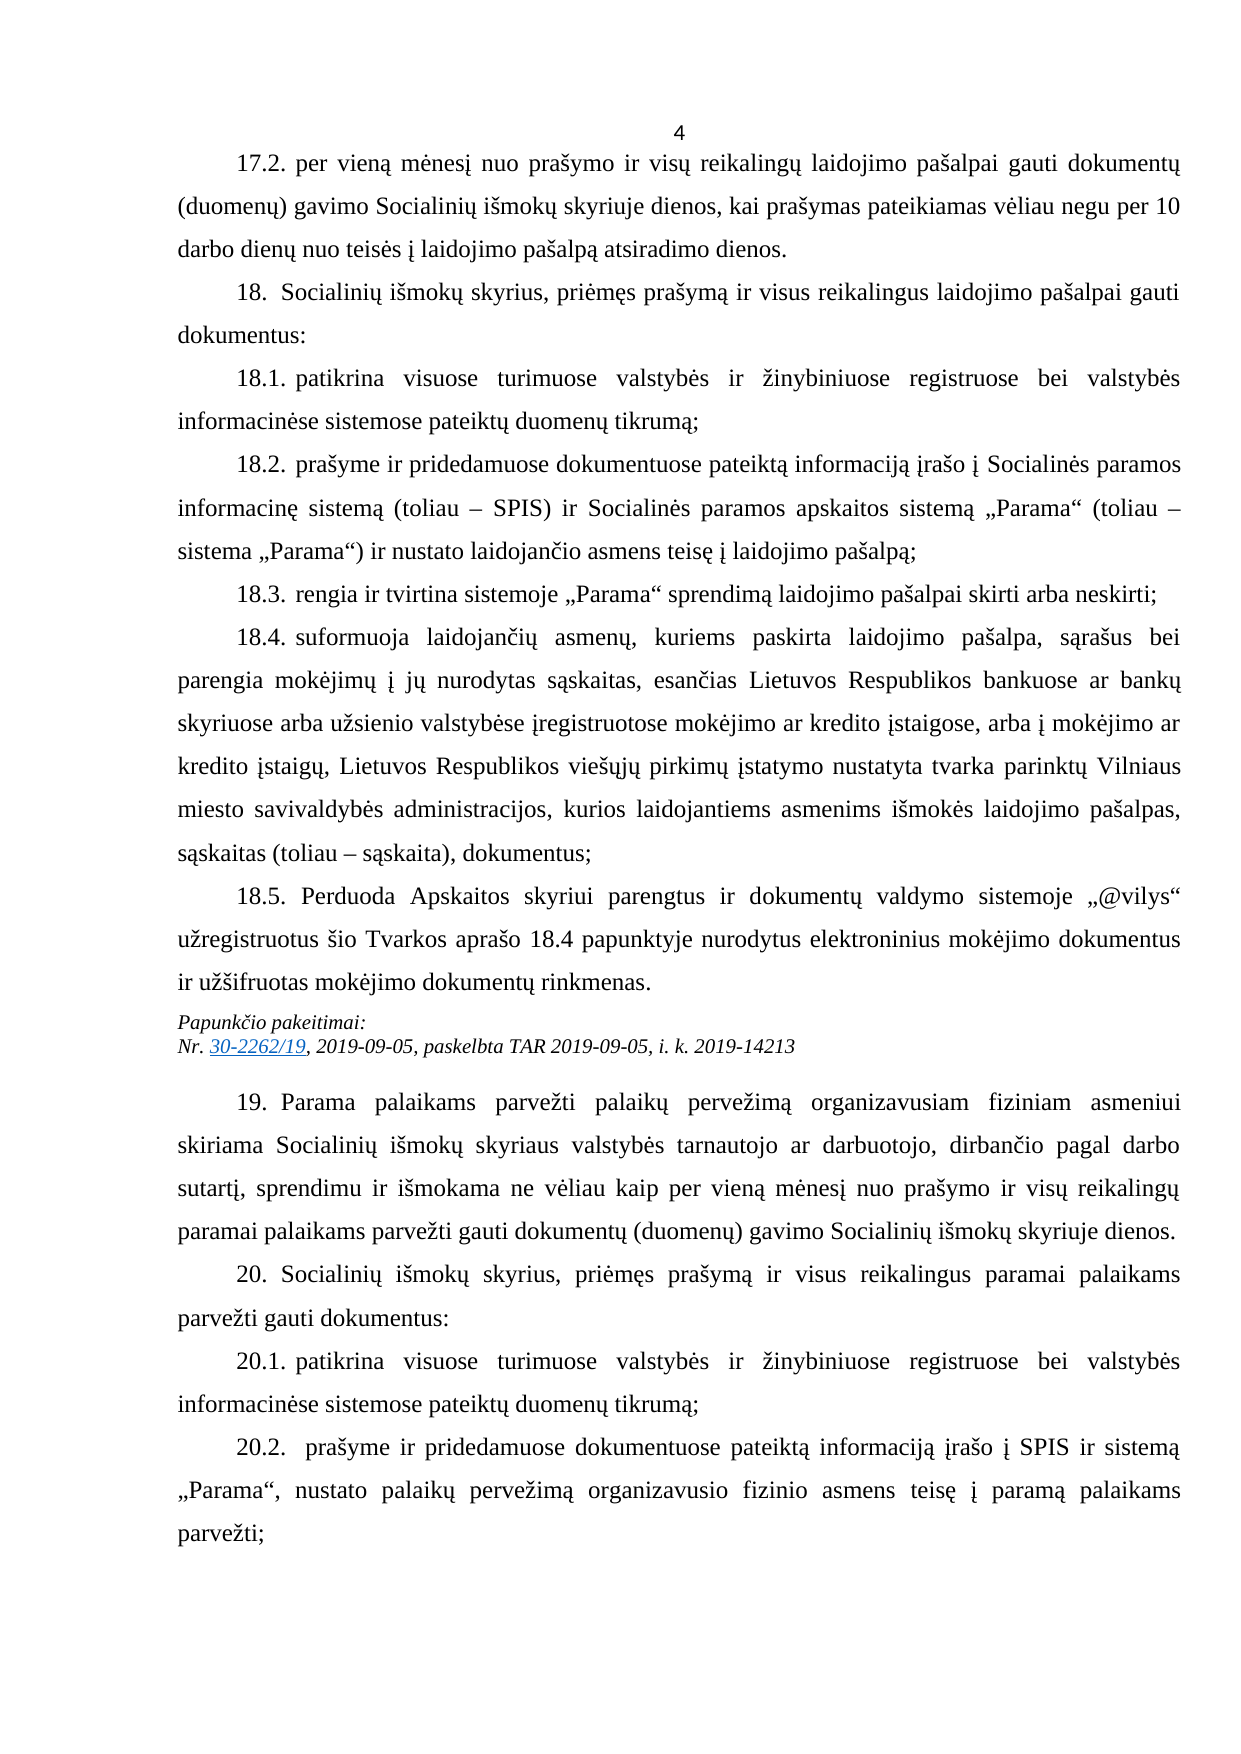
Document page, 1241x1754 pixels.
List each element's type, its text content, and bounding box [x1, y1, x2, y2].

text 20.1. patikrina visuose turimuose valstybės ir žinybiniuose registruose bei valstybės informacinėse sistemose pateiktų duomenų tikrumą; [177, 1346, 1181, 1418]
text 19. Parama palaikams parvežti palaikų pervežimą organizavusiam fiziniam asmeniui skiriama Socialinių išmokų skyriaus valstybės tarnautojo ar darbuotojo, dirbančio pagal darbo sutartį, sprendimu ir išmokama ne vėliau kaip per vieną mėnesį nuo prašymo ir visų reikalingų paramai palaikams parvežti gauti dokumentų (duomenų) gavimo Socialinių išmokų skyriuje dienos. [177, 1087, 1181, 1245]
text 18.2. prašyme ir pridedamuose dokumentuose pateiktą informaciją įrašo į Socialinės paramos informacinę sistemą (toliau – SPIS) ir Socialinės paramos apskaitos sistemą „Parama“ (toliau – sistema „Parama“) ir nustato laidojančio asmens teisę į laidojimo pašalpą; [177, 449, 1181, 564]
text 18.5. Perduoda Apskaitos skyriui parengtus ir dokumentų valdymo sistemoje „@vilys“ užregistruotus šio Tvarkos aprašo 18.4 papunktyje nurodytus elektroninius mokėjimo dokumentus ir užšifruotas mokėjimo dokumentų rinkmenas. [177, 881, 1181, 996]
text 18.4. suformuoja laidojančių asmenų, kuriems paskirta laidojimo pašalpa, sąrašus bei parengia mokėjimų į jų nurodytas sąskaitas, esančias Lietuvos Respublikos bankuose ar bankų skyriuose arba užsienio valstybėse įregistruotose mokėjimo ar kredito įstaigose, arba į mokėjimo ar kredito įstaigų, Lietuvos Respublikos viešųjų pirkimų įstatymo nustatyta tvarka parinktų Vilniaus miesto savivaldybės administracijos, kurios laidojantiems asmenims išmokės laidojimo pašalpas, sąskaitas (toliau – sąskaita), dokumentus; [177, 622, 1181, 866]
text 18. Socialinių išmokų skyrius, priėmęs prašymą ir visus reikalingus laidojimo pašalpai gauti dokumentus: [177, 277, 1181, 349]
text Papunkčio pakeitimai: [177, 1010, 1181, 1034]
text Nr. 30-2262/19, 2019-09-05, paskelbta TAR 2019-09-05, i. k. 2019-14213 [177, 1034, 1181, 1058]
text 17.2. per vieną mėnesį nuo prašymo ir visų reikalingų laidojimo pašalpai gauti dokumentų (duomenų) gavimo Socialinių išmokų skyriuje dienos, kai prašymas pateikiamas vėliau negu per 10 darbo dienų nuo teisės į laidojimo pašalpą atsiradimo dienos. [177, 148, 1181, 263]
text 18.1. patikrina visuose turimuose valstybės ir žinybiniuose registruose bei valstybės informacinėse sistemose pateiktų duomenų tikrumą; [177, 363, 1181, 435]
text 20.2. prašyme ir pridedamuose dokumentuose pateiktą informaciją įrašo į SPIS ir sistemą „Parama“, nustato palaikų pervežimą organizavusio fizinio asmens teisę į paramą palaikams parvežti; [177, 1432, 1181, 1547]
text 18.3. rengia ir tvirtina sistemoje „Parama“ sprendimą laidojimo pašalpai skirti arba neskirti; [177, 579, 1181, 608]
text 20. Socialinių išmokų skyrius, priėmęs prašymą ir visus reikalingus paramai palaikams parvežti gauti dokumentus: [177, 1259, 1181, 1331]
